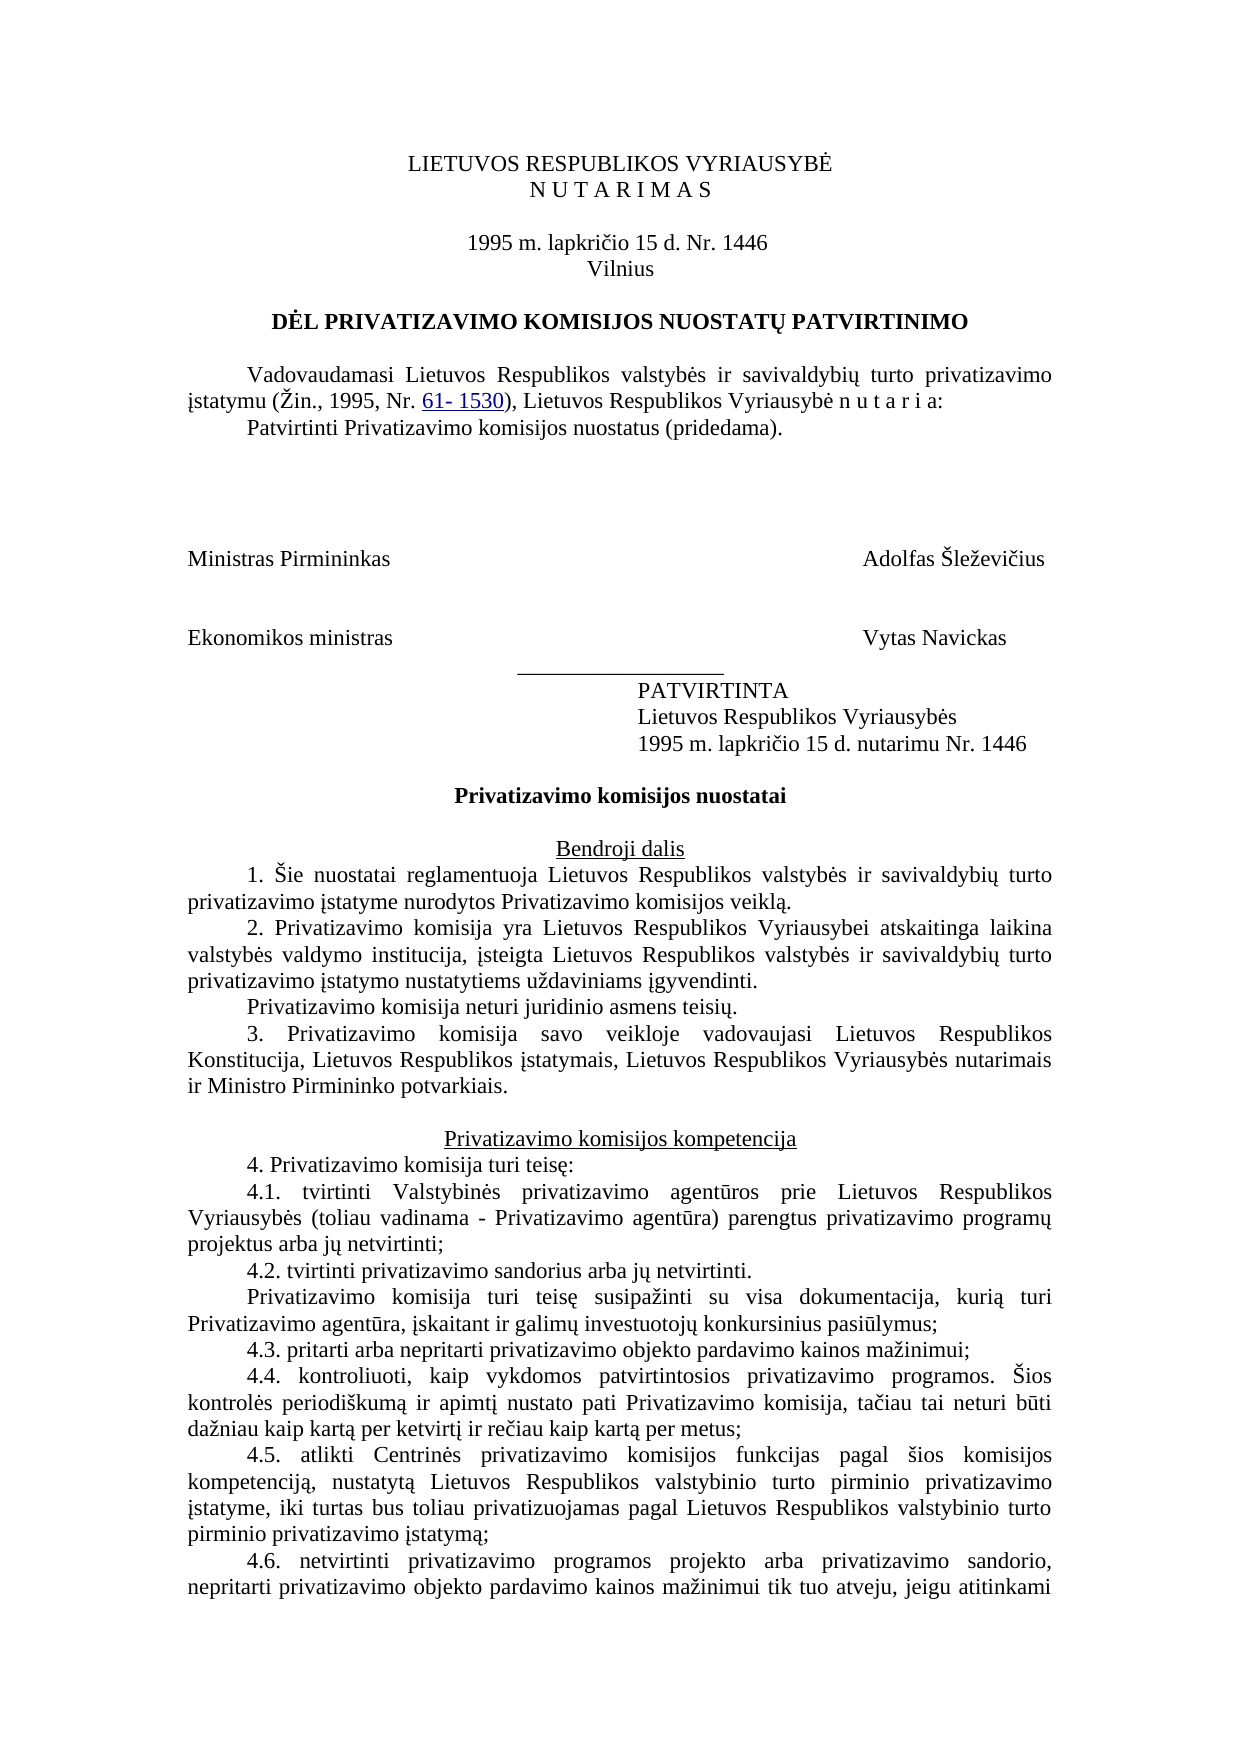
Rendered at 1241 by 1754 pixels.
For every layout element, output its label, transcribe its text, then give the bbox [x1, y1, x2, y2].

text Vilnius [187, 255, 1053, 282]
subtitle Privatizavimo komisijos kompetencija [187, 1125, 1053, 1151]
subtitle DĖL PRIVATIZAVIMO KOMISIJOS NUOSTATŲ PATVIRTINIMO [187, 308, 1053, 334]
text Ministras Pirmininkas Adolfas Šleževičius [187, 545, 1053, 572]
text 4.6. netvirtinti privatizavimo programos projekto arba privatizavimo sandorio, nepritarti privatizavimo objekto pardavimo kainos mažinimui tik tuo atveju, jeigu atitinkami [187, 1547, 1053, 1599]
text 3. Privatizavimo komisija savo veikloje vadovaujasi Lietuvos Respublikos Konstitucija, Lietuvos Respublikos įstatymais, Lietuvos Respublikos Vyriausybės nutarimais ir Ministro Pirmininko potvarkiais. [187, 1020, 1053, 1099]
text 1. Šie nuostatai reglamentuoja Lietuvos Respublikos valstybės ir savivaldybių turto privatizavimo įstatyme nurodytos Privatizavimo komisijos veiklą. [187, 862, 1053, 914]
text 4. Privatizavimo komisija turi teisę: [187, 1151, 1053, 1178]
text 4.2. tvirtinti privatizavimo sandorius arba jų netvirtinti. [187, 1257, 1053, 1283]
text 2. Privatizavimo komisija yra Lietuvos Respublikos Vyriausybei atskaitinga laikina valstybės valdymo institucija, įsteigta Lietuvos Respublikos valstybės ir savivaldybių turto privatizavimo įstatymo nustatytiems uždaviniams įgyvendinti. [187, 914, 1053, 993]
subtitle Bendroji dalis [187, 835, 1053, 862]
text 1995 m. lapkričio 15 d. nutarimu Nr. 1446 [562, 730, 1053, 756]
text Privatizavimo komisija neturi juridinio asmens teisių. [187, 993, 1053, 1020]
text Ekonomikos ministras Vytas Navickas [187, 624, 1053, 651]
subtitle Privatizavimo komisijos nuostatai [187, 782, 1053, 809]
text Patvirtinti Privatizavimo komisijos nuostatus (pridedama). [187, 413, 1053, 440]
text PATVIRTINTA [562, 677, 1053, 703]
text 4.1. tvirtinti Valstybinės privatizavimo agentūros prie Lietuvos Respublikos Vyriausybės (toliau vadinama - Privatizavimo agentūra) parengtus privatizavimo programų projektus arba jų netvirtinti; [187, 1178, 1053, 1257]
text 4.4. kontroliuoti, kaip vykdomos patvirtintosios privatizavimo programos. Šios kontrolės periodiškumą ir apimtį nustato pati Privatizavimo komisija, tačiau tai neturi būti dažniau kaip kartą per ketvirtį ir rečiau kaip kartą per metus; [187, 1362, 1053, 1441]
text __________________ [187, 651, 1053, 677]
text Lietuvos Respublikos Vyriausybės [562, 703, 1053, 730]
text Vadovaudamasi Lietuvos Respublikos valstybės ir savivaldybių turto privatizavimo įstatymu (Žin., 1995, Nr. 61- 1530), Lietuvos Respublikos Vyriausybė n u t a r i a: [187, 361, 1053, 413]
text Privatizavimo komisija turi teisę susipažinti su visa dokumentacija, kurią turi Privatizavimo agentūra, įskaitant ir galimų investuotojų konkursinius pasiūlymus; [187, 1283, 1053, 1336]
text N U T A R I M A S [187, 176, 1053, 203]
text 4.5. atlikti Centrinės privatizavimo komisijos funkcijas pagal šios komisijos kompetenciją, nustatytą Lietuvos Respublikos valstybinio turto pirminio privatizavimo įstatyme, iki turtas bus toliau privatizuojamas pagal Lietuvos Respublikos valstybinio turto pirminio privatizavimo įstatymą; [187, 1441, 1053, 1547]
text 4.3. pritarti arba nepritarti privatizavimo objekto pardavimo kainos mažinimui; [187, 1336, 1053, 1362]
text 1995 m. lapkričio 15 d. Nr. 1446 [187, 229, 1053, 255]
text LIETUVOS RESPUBLIKOS VYRIAUSYBĖ [187, 150, 1053, 176]
